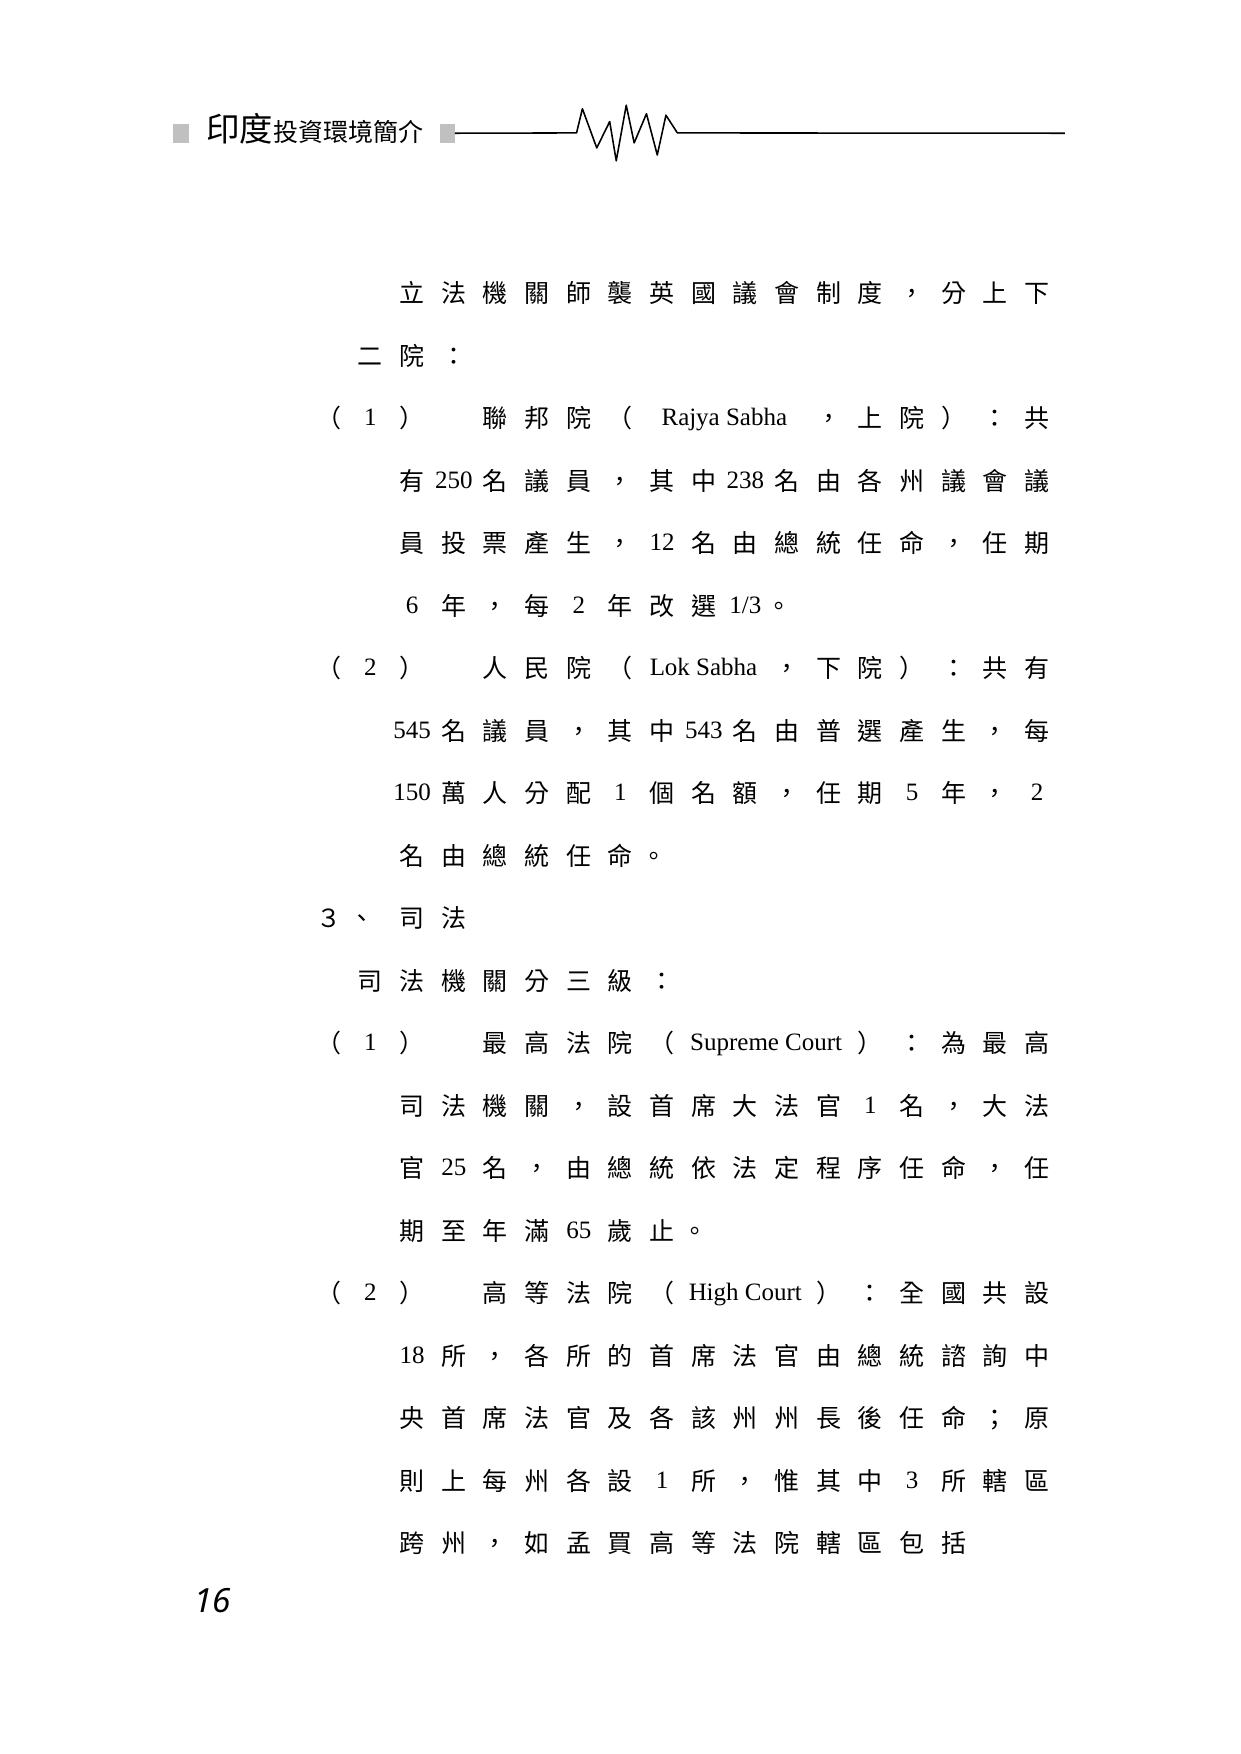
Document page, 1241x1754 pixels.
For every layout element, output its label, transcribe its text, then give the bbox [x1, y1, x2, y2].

text （2） 人民院（Lok Sabha，下院）：共有545名議員，其中543名由普選產生，每150萬人分配1個名額，任期5年，2名由總統任命。 [306, 625, 1058, 875]
text ３、司法 [281, 875, 1058, 938]
text （2） 高等法院（High Court）：全國共設18所，各所的首席法官由總統諮詢中央首席法官及各該州州長後任命；原則上每州各設1所，惟其中3所轄區跨州，如孟買高等法院轄區包括 [306, 1250, 1058, 1563]
text 司法機關分三級： [330, 938, 1058, 1000]
text （1） 聯邦院（Rajya Sabha，上院）：共有250名議員，其中238名由各州議會議員投票產生，12名由總統任命，任期6年，每2年改選1/3。 [306, 375, 1058, 625]
text （1） 最高法院（Supreme Court）：為最高司法機關，設首席大法官1名，大法官25名，由總統依法定程序任命，任期至年滿65歲止。 [306, 1000, 1058, 1250]
text 立法機關師襲英國議會制度，分上下二院： [330, 250, 1058, 375]
